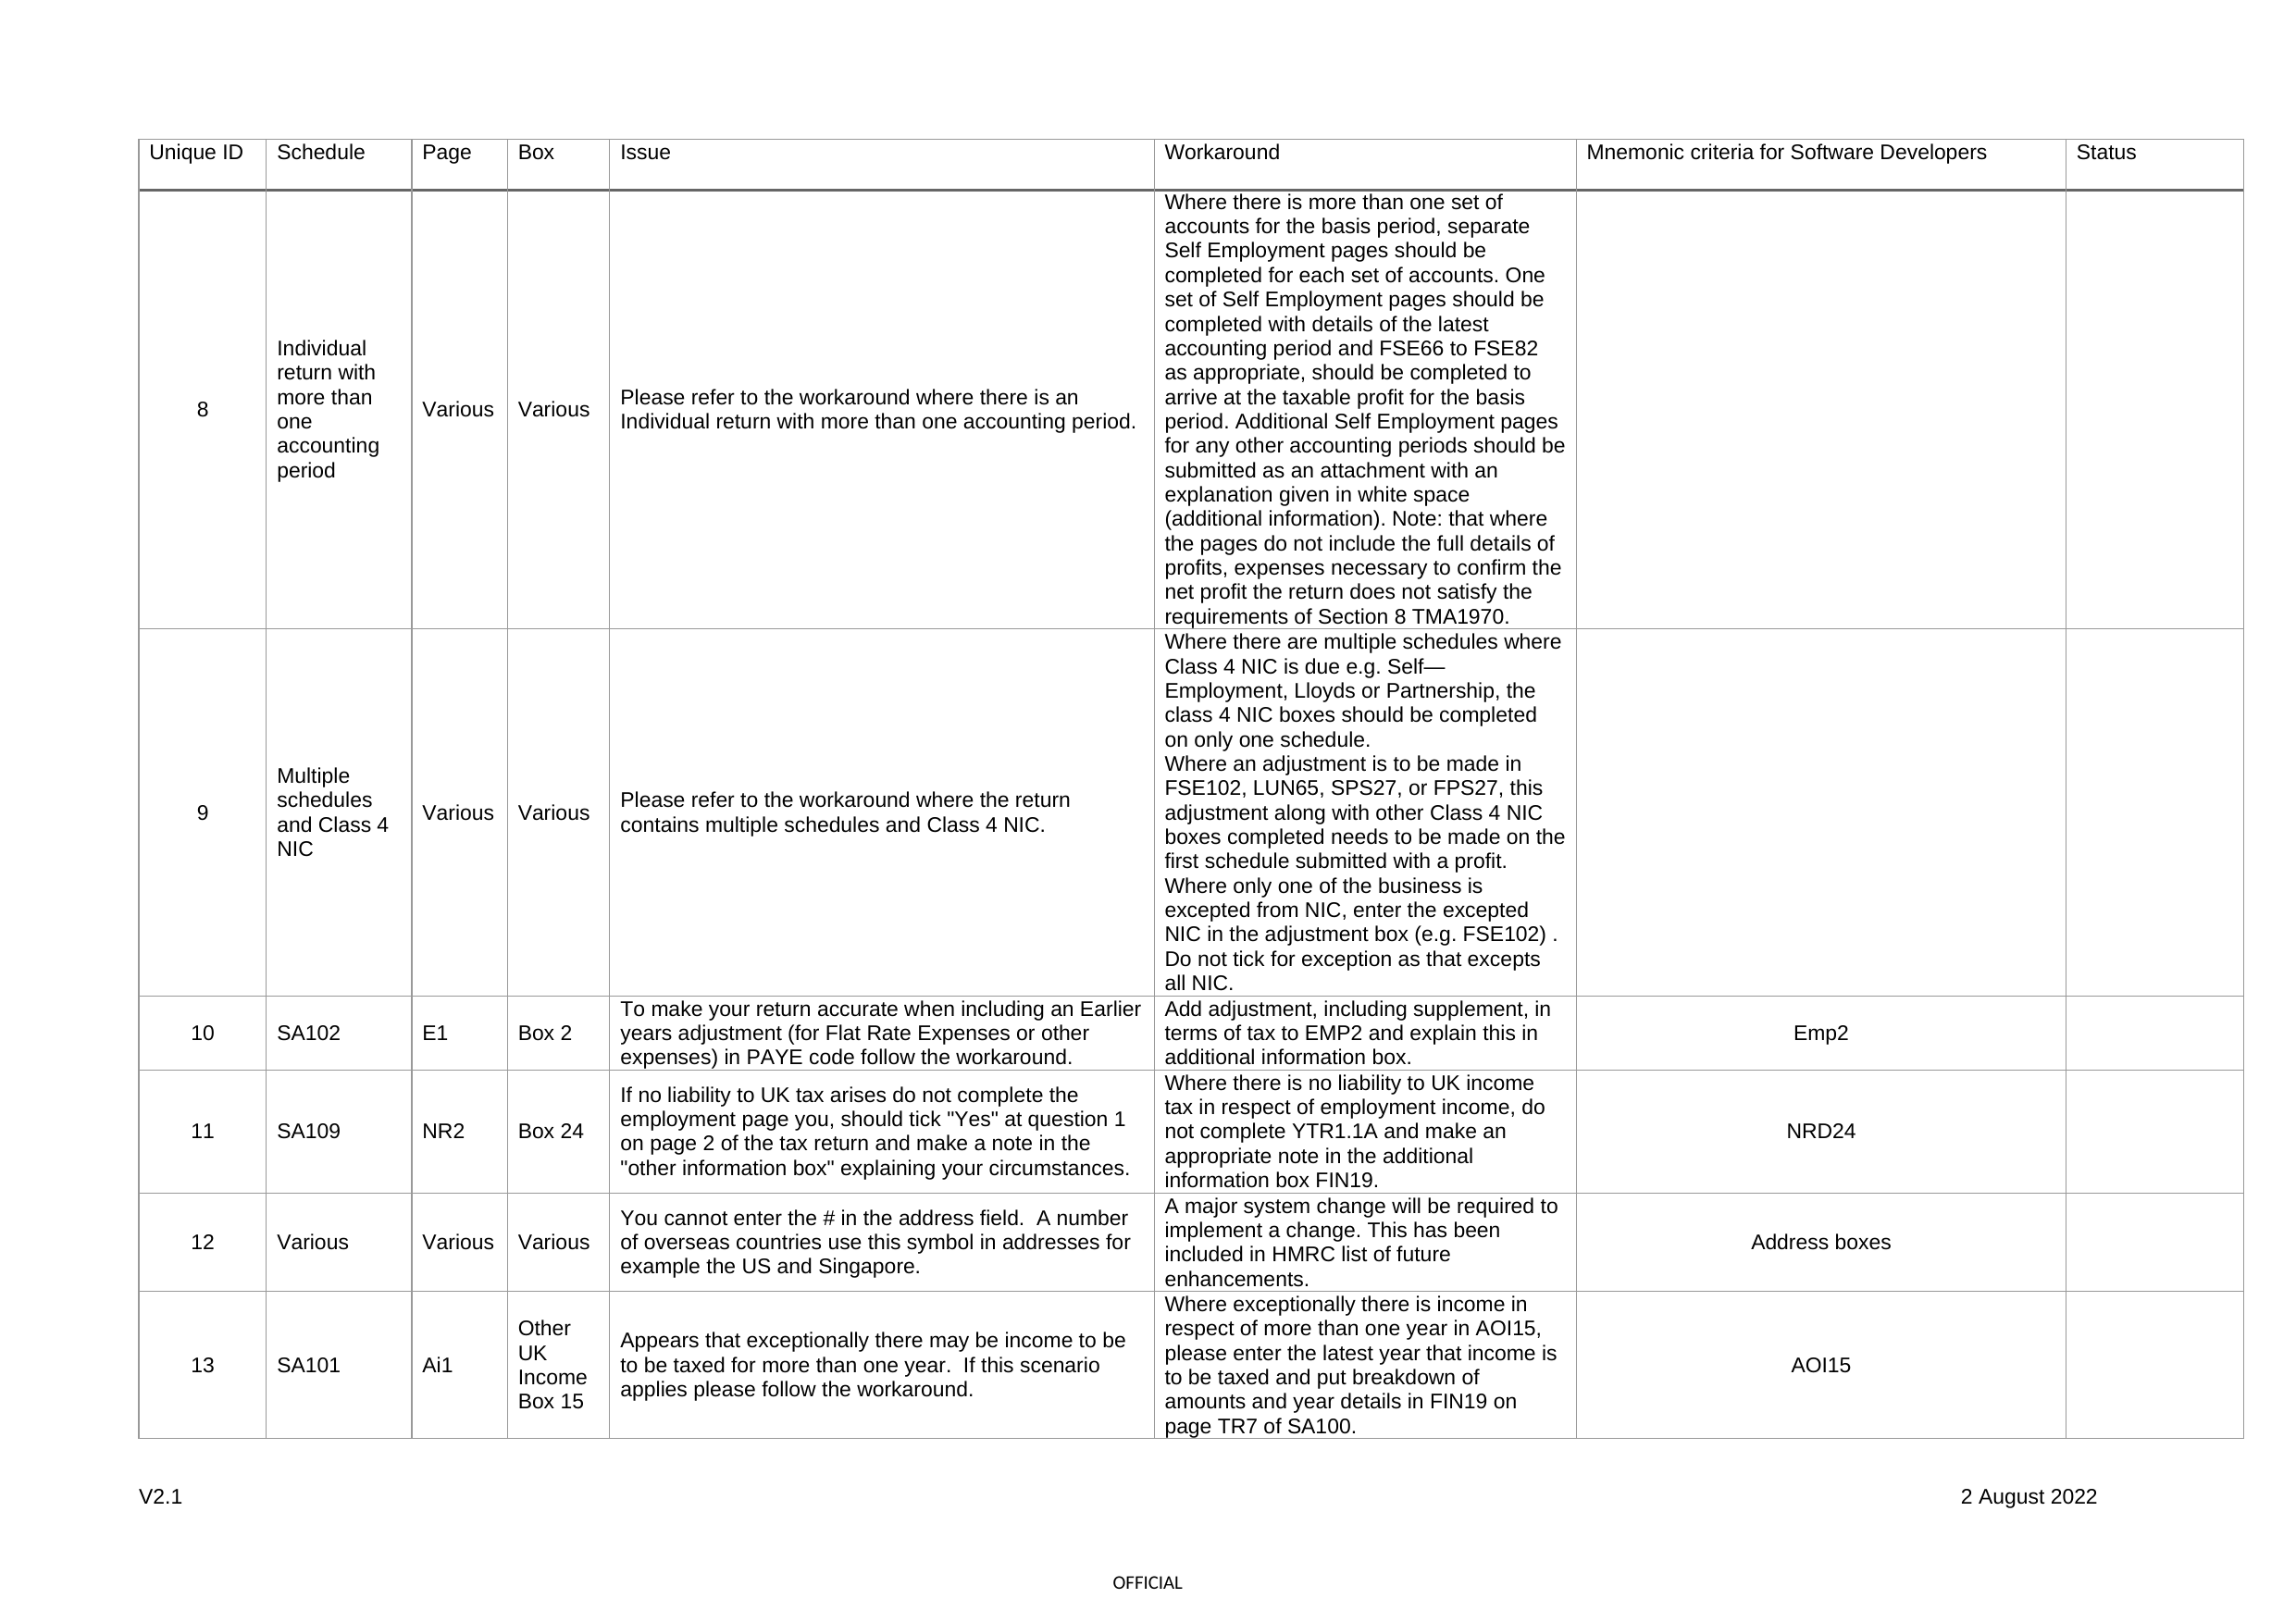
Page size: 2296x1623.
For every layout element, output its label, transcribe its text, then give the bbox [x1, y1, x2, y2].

table_cell Where there is more than one set of accounts for the basis period, separate Self Employment pages should be completed for each set of accounts. One set of Self Employment pages should be completed with details of the latest accounting period and FSE66 to FSE82 as appropriate, should be completed to arrive at the taxable profit for the basis period. Additional Self Employment pages for any other accounting periods should be submitted as an attachment with an explanation given in white space (additional information). Note: that where the pages do not include the full details of profits, expenses necessary to confirm the net profit the return does not satisfy the requirements of Section 8 TMA1970. [1155, 192, 1576, 628]
table_cell E1 [413, 997, 507, 1070]
table_cell Various [413, 1194, 507, 1291]
table_cell Address boxes [1577, 1194, 2066, 1291]
table_cell [2066, 192, 2243, 628]
table_header Box [508, 140, 609, 189]
table_cell Other UK Income Box 15 [508, 1292, 609, 1438]
table_cell Where exceptionally there is income in respect of more than one year in AOI15, please enter the latest year that income is to be taxed and put breakdown of amounts and year details in FIN19 on page TR7 of SA100. [1155, 1292, 1576, 1438]
table_cell 12 [140, 1194, 266, 1291]
table_cell A major system change will be required to implement a change. This has been included in HMRC list of future enhancements. [1155, 1194, 1576, 1291]
table_cell Various [267, 1194, 411, 1291]
table_cell NR2 [413, 1071, 507, 1192]
table_cell Individual return with more than one accounting period [267, 192, 411, 628]
table_cell AOI15 [1577, 1292, 2066, 1438]
table_cell Where there is no liability to UK income tax in respect of employment income, do not complete YTR1.1A and make an appropriate note in the additional information box FIN19. [1155, 1071, 1576, 1192]
table_cell Please refer to the workaround where there is an Individual return with more than one accounting period. [610, 192, 1154, 628]
table_header Issue [610, 140, 1154, 189]
table_cell [1577, 192, 2066, 628]
table_cell Emp2 [1577, 997, 2066, 1070]
table_cell [2066, 629, 2243, 996]
table_cell Various [508, 192, 609, 628]
table_cell [2066, 1292, 2243, 1438]
table_cell [2066, 1194, 2243, 1291]
table_header Page [413, 140, 507, 189]
table_cell You cannot enter the # in the address field. A number of overseas countries use this symbol in addresses for example the US and Singapore. [610, 1194, 1154, 1291]
table_cell Various [508, 1194, 609, 1291]
table_cell To make your return accurate when including an Earlier years adjustment (for Flat Rate Expenses or other expenses) in PAYE code follow the workaround. [610, 997, 1154, 1070]
table_cell Various [508, 629, 609, 996]
table_header Mnemonic criteria for Software Developers [1577, 140, 2066, 189]
table_cell [1577, 629, 2066, 996]
table_header Unique ID [140, 140, 266, 189]
table_cell Various [413, 629, 507, 996]
table_cell Please refer to the workaround where the return contains multiple schedules and Class 4 NIC. [610, 629, 1154, 996]
table_cell [2066, 1071, 2243, 1192]
table_cell 13 [140, 1292, 266, 1438]
table_cell SA101 [267, 1292, 411, 1438]
table_cell SA109 [267, 1071, 411, 1192]
table_cell [2066, 997, 2243, 1070]
table_header Workaround [1155, 140, 1576, 189]
table_header Status [2066, 140, 2243, 189]
table_cell NRD24 [1577, 1071, 2066, 1192]
table_cell Add adjustment, including supplement, in terms of tax to EMP2 and explain this in additional information box. [1155, 997, 1576, 1070]
table_cell 10 [140, 997, 266, 1070]
table_cell Where there are multiple schedules where Class 4 NIC is due e.g. Self—Employment, Lloyds or Partnership, the class 4 NIC boxes should be completed on only one schedule. Where an adjustment is to be made in FSE102, LUN65, SPS27, or FPS27, this adjustment along with other Class 4 NIC boxes completed needs to be made on the first schedule submitted with a profit. Where only one of the business is excepted from NIC, enter the excepted NIC in the adjustment box (e.g. FSE102) . Do not tick for exception as that excepts all NIC. [1155, 629, 1576, 996]
table_cell If no liability to UK tax arises do not complete the employment page you, should tick "Yes" at question 1 on page 2 of the tax return and make a note in the "other information box" explaining your circumstances. [610, 1071, 1154, 1192]
table_cell 8 [140, 192, 266, 628]
table_cell Various [413, 192, 507, 628]
table_cell 11 [140, 1071, 266, 1192]
table_cell Ai1 [413, 1292, 507, 1438]
table_cell 9 [140, 629, 266, 996]
table_cell Multiple schedules and Class 4 NIC [267, 629, 411, 996]
table_header Schedule [267, 140, 411, 189]
table_cell Box 2 [508, 997, 609, 1070]
table_cell Appears that exceptionally there may be income to be to be taxed for more than one year. If this scenario applies please follow the workaround. [610, 1292, 1154, 1438]
table_cell Box 24 [508, 1071, 609, 1192]
table_cell SA102 [267, 997, 411, 1070]
